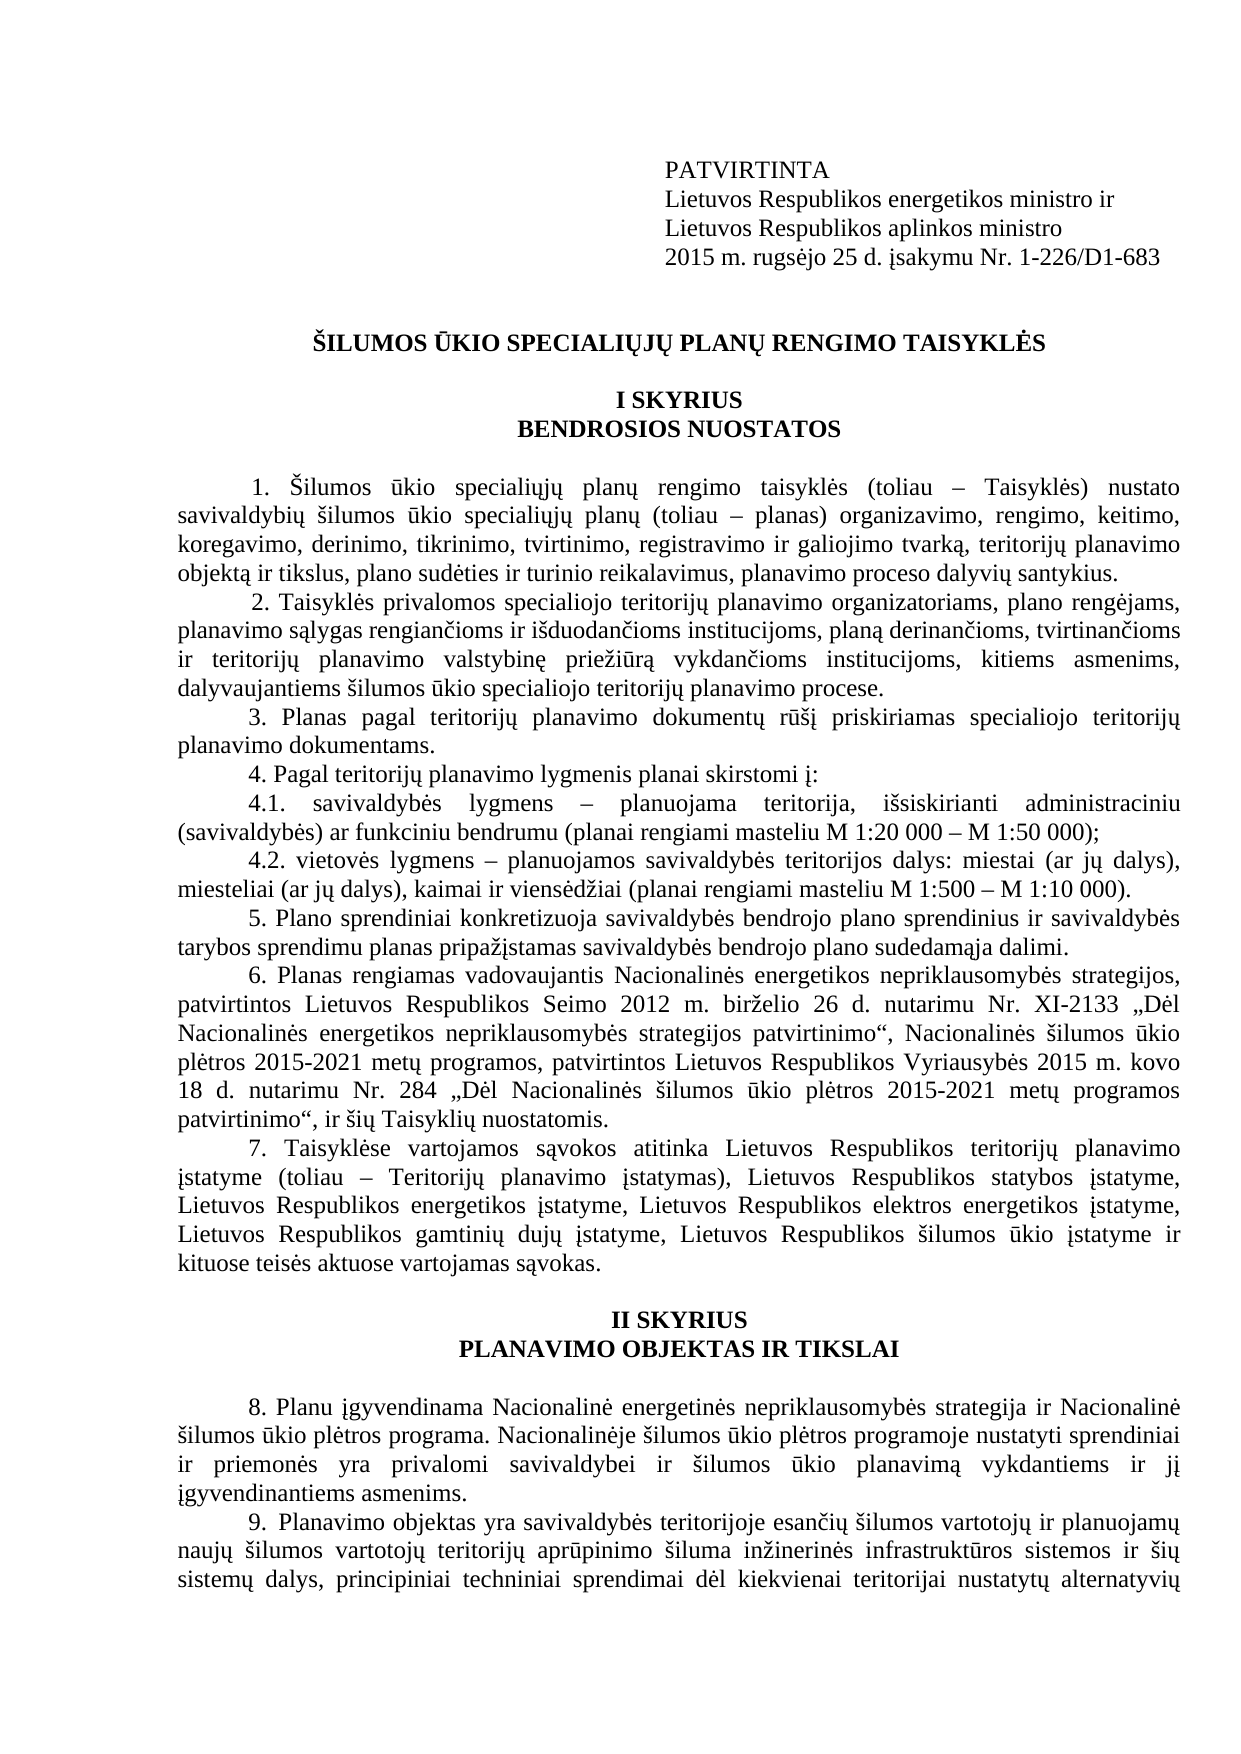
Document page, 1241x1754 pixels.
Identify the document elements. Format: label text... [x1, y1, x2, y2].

text 4. Pagal teritorijų planavimo lygmenis planai skirstomi į: [177, 759, 1181, 788]
text Lietuvos Respublikos energetikos ministro ir [177, 184, 1181, 213]
text 4.2. vietovės lygmens – planuojamos savivaldybės teritorijos dalys: miestai (ar jų dalys), miesteliai (ar jų dalys), kaimai ir viensėdžiai (planai rengiami masteliu M 1:500 – M 1:10 000). [177, 846, 1181, 903]
text I SKYRIUS [177, 386, 1181, 414]
text 3. Planas pagal teritorijų planavimo dokumentų rūšį priskiriamas specialiojo teritorijų planavimo dokumentams. [177, 702, 1181, 759]
text 4.1. savivaldybės lygmens – planuojama teritorija, išsiskirianti administraciniu (savivaldybės) ar funkciniu bendrumu (planai rengiami masteliu M 1:20 000 – M 1:50 000); [177, 788, 1181, 846]
text 9. Planavimo objektas yra savivaldybės teritorijoje esančių šilumos vartotojų ir planuojamų naujų šilumos vartotojų teritorijų aprūpinimo šiluma inžinerinės infrastruktūros sistemos ir šių sistemų dalys, principiniai techniniai sprendimai dėl kiekvienai teritorijai nustatytų alternatyvių [177, 1507, 1181, 1593]
text 6. Planas rengiamas vadovaujantis Nacionalinės energetikos nepriklausomybės strategijos, patvirtintos Lietuvos Respublikos Seimo 2012 m. birželio 26 d. nutarimu Nr. XI-2133 „Dėl Nacionalinės energetikos nepriklausomybės strategijos patvirtinimo“, Nacionalinės šilumos ūkio plėtros 2015-2021 metų programos, patvirtintos Lietuvos Respublikos Vyriausybės 2015 m. kovo 18 d. nutarimu Nr. 284 „Dėl Nacionalinės šilumos ūkio plėtros 2015-2021 metų programos patvirtinimo“, ir šių Taisyklių nuostatomis. [177, 961, 1181, 1133]
text 8. Planu įgyvendinama Nacionalinė energetinės nepriklausomybės strategija ir Nacionalinė šilumos ūkio plėtros programa. Nacionalinėje šilumos ūkio plėtros programoje nustatyti sprendiniai ir priemonės yra privalomi savivaldybei ir šilumos ūkio planavimą vykdantiems ir jį įgyvendinantiems asmenims. [177, 1392, 1181, 1507]
text II SKYRIUS [177, 1306, 1181, 1334]
text BENDROSIOS NUOSTATOS [177, 414, 1181, 443]
text PLANAVIMO OBJEKTAS IR TIKSLAI [177, 1334, 1181, 1363]
text PATVIRTINTA [177, 156, 1181, 184]
text 2. Taisyklės privalomos specialiojo teritorijų planavimo organizatoriams, plano rengėjams, planavimo sąlygas rengiančioms ir išduodančioms institucijoms, planą derinančioms, tvirtinančioms ir teritorijų planavimo valstybinę priežiūrą vykdančioms institucijoms, kitiems asmenims, dalyvaujantiems šilumos ūkio specialiojo teritorijų planavimo procese. [177, 587, 1181, 702]
text 7. Taisyklėse vartojamos sąvokos atitinka Lietuvos Respublikos teritorijų planavimo įstatyme (toliau – Teritorijų planavimo įstatymas), Lietuvos Respublikos statybos įstatyme, Lietuvos Respublikos energetikos įstatyme, Lietuvos Respublikos elektros energetikos įstatyme, Lietuvos Respublikos gamtinių dujų įstatyme, Lietuvos Respublikos šilumos ūkio įstatyme ir kituose teisės aktuose vartojamas sąvokas. [177, 1133, 1181, 1277]
text 2015 m. rugsėjo 25 d. įsakymu Nr. 1-226/D1-683 [177, 242, 1181, 271]
text ŠILUMOS ŪKIO SPECIALIŲJŲ PLANŲ RENGIMO TAISYKLĖS [177, 328, 1181, 357]
text Lietuvos Respublikos aplinkos ministro [177, 213, 1181, 242]
text 1. Šilumos ūkio specialiųjų planų rengimo taisyklės (toliau – Taisyklės) nustato savivaldybių šilumos ūkio specialiųjų planų (toliau – planas) organizavimo, rengimo, keitimo, koregavimo, derinimo, tikrinimo, tvirtinimo, registravimo ir galiojimo tvarką, teritorijų planavimo objektą ir tikslus, plano sudėties ir turinio reikalavimus, planavimo proceso dalyvių santykius. [177, 472, 1181, 587]
text 5. Plano sprendiniai konkretizuoja savivaldybės bendrojo plano sprendinius ir savivaldybės tarybos sprendimu planas pripažįstamas savivaldybės bendrojo plano sudedamąja dalimi. [177, 903, 1181, 961]
